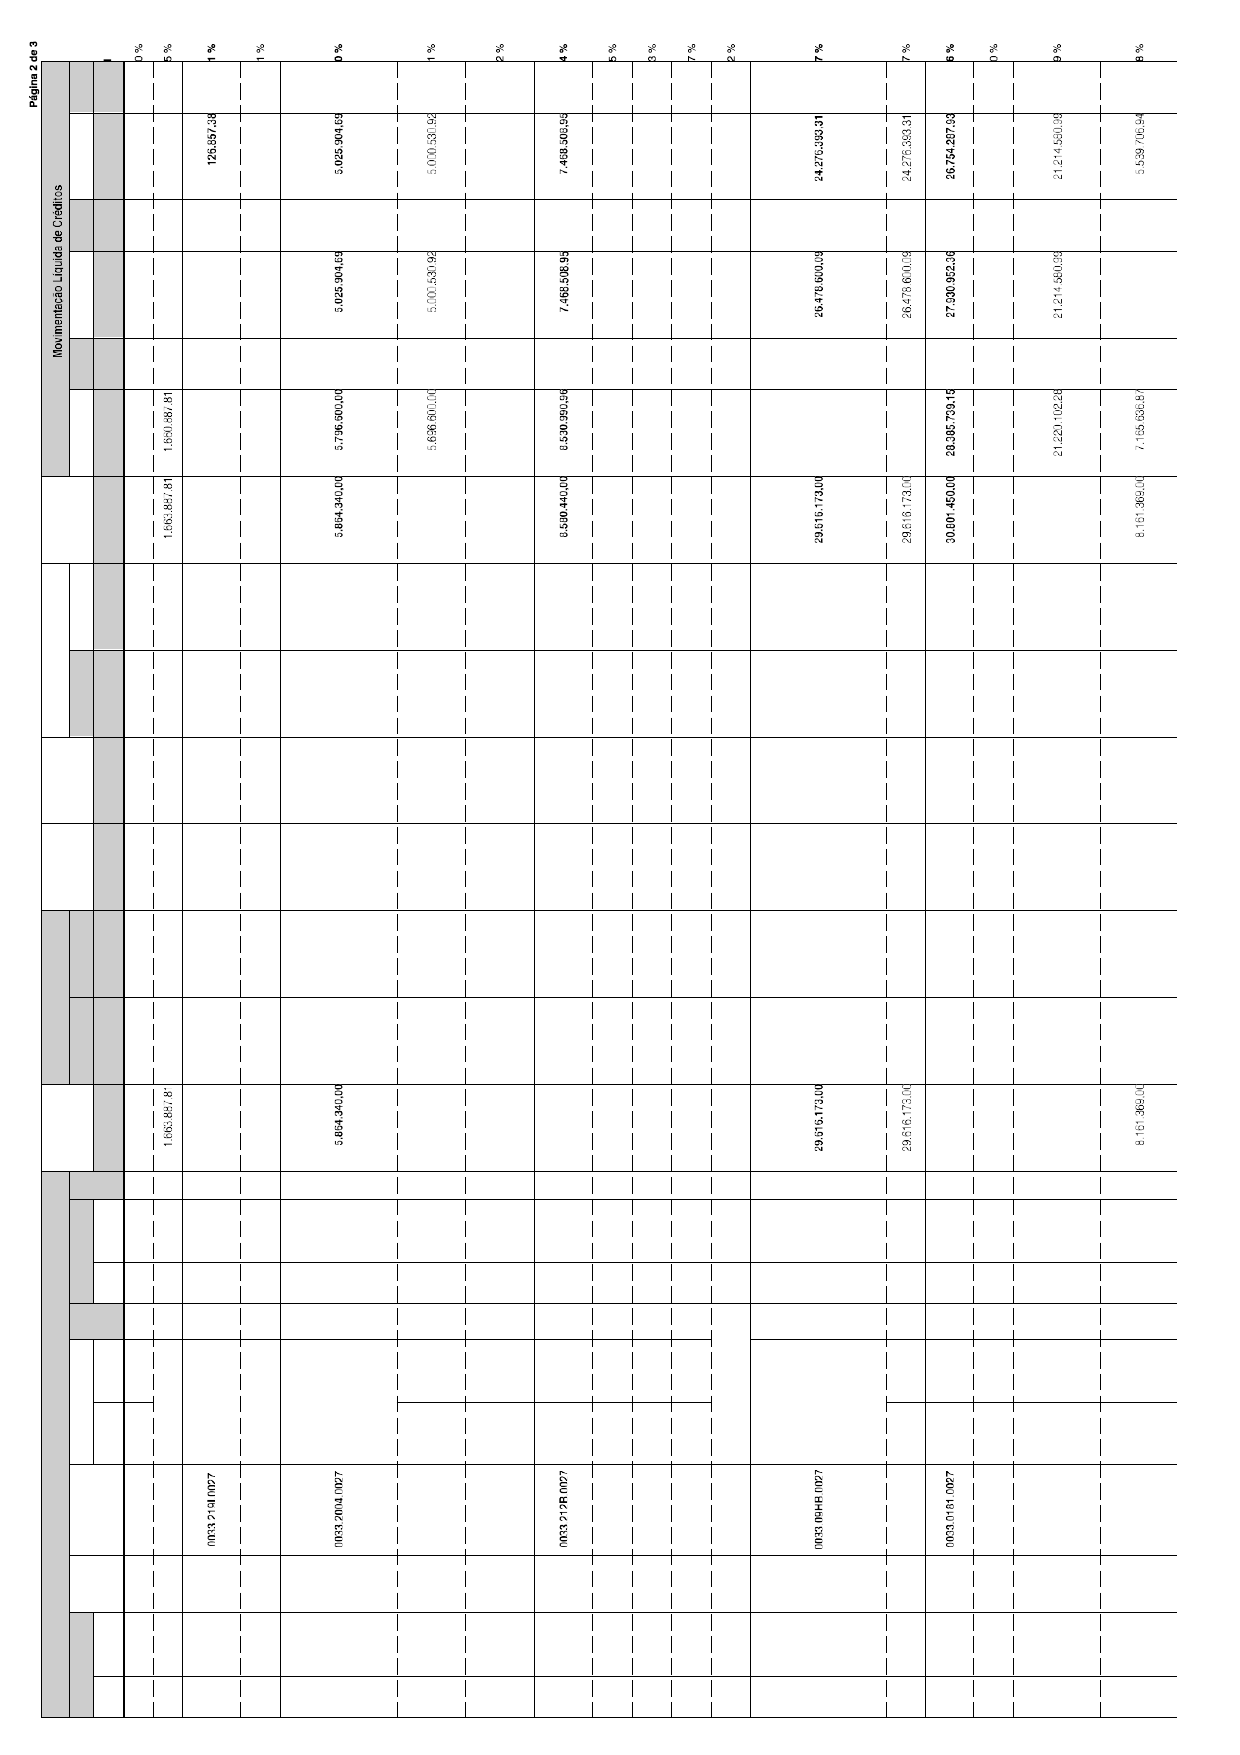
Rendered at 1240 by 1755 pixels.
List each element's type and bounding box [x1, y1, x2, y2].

table_cell [974, 1613, 1013, 1676]
table_cell [593, 738, 632, 823]
table_cell [535, 738, 592, 823]
table_cell [397, 200, 466, 251]
table_cell [535, 1613, 592, 1676]
table_cell [281, 1304, 397, 1339]
table_cell [974, 1172, 1013, 1199]
table_cell [535, 824, 592, 910]
table_cell [70, 1340, 93, 1463]
table_cell [1101, 1085, 1177, 1171]
table_cell [466, 1613, 534, 1676]
table_cell [153, 1200, 182, 1261]
table_cell [886, 651, 925, 736]
table_cell [125, 114, 153, 199]
table_cell [886, 114, 925, 199]
table_cell [397, 998, 466, 1084]
table_cell [42, 564, 69, 736]
table_cell [632, 738, 672, 823]
table_cell [1013, 477, 1101, 563]
table_cell [153, 1172, 182, 1199]
table_cell [94, 1263, 123, 1303]
table_cell [42, 824, 93, 910]
table_cell [751, 200, 886, 251]
table_cell [751, 1556, 886, 1612]
table_cell [183, 1304, 241, 1339]
table_cell [632, 390, 672, 476]
table_cell [593, 1403, 632, 1463]
table_cell [751, 1465, 886, 1554]
table_cell [241, 1085, 280, 1171]
table_cell [711, 1613, 750, 1676]
table_cell [886, 252, 925, 337]
table_cell [125, 477, 153, 563]
table_cell [751, 998, 886, 1084]
table_cell [70, 1304, 123, 1339]
table_cell [153, 339, 182, 389]
table_cell [672, 339, 711, 389]
table_cell [241, 1465, 280, 1554]
table_cell [974, 252, 1013, 337]
table_cell [535, 998, 592, 1084]
table_cell [926, 339, 974, 389]
table_cell [70, 1172, 123, 1199]
table_cell [153, 824, 182, 910]
table_cell [535, 1340, 592, 1401]
table_cell [672, 1403, 711, 1463]
table_cell [751, 1200, 886, 1261]
table_cell [672, 1613, 711, 1676]
table_cell [94, 1340, 123, 1401]
table_cell [397, 1677, 466, 1717]
table_cell [125, 1172, 153, 1199]
table_cell [632, 252, 672, 337]
table_cell [974, 1556, 1013, 1612]
table_cell [94, 200, 123, 251]
table_cell [593, 651, 632, 736]
table_cell [711, 114, 750, 199]
table_cell [1101, 1556, 1177, 1612]
table_cell [70, 339, 93, 389]
table_cell [397, 1263, 466, 1303]
table_cell [1101, 738, 1177, 823]
table_cell [1101, 1263, 1177, 1303]
table_cell [1013, 390, 1101, 476]
table_header [593, 62, 632, 112]
table_cell [125, 1613, 153, 1676]
table_header [535, 62, 592, 112]
table_cell [281, 651, 397, 736]
table_cell [926, 114, 974, 199]
table_cell [241, 200, 280, 251]
table_cell [1013, 738, 1101, 823]
table_cell [397, 911, 466, 997]
table_cell [281, 252, 397, 337]
table_cell [593, 911, 632, 997]
table_cell [241, 1304, 280, 1339]
table_cell [281, 738, 397, 823]
table_cell [94, 1403, 123, 1463]
table_cell [153, 252, 182, 337]
table_cell [125, 1304, 153, 1339]
table_cell [281, 339, 397, 389]
table_header [974, 62, 1013, 112]
table_cell [711, 1677, 750, 1717]
table_cell [672, 1263, 711, 1303]
table_cell [125, 824, 153, 910]
table_cell [711, 1085, 750, 1171]
table_cell [672, 200, 711, 251]
table_cell [711, 1465, 750, 1554]
table_cell [281, 1677, 397, 1717]
table_cell [70, 564, 93, 649]
table_cell [241, 1677, 280, 1717]
table_cell [466, 200, 534, 251]
table_cell [632, 200, 672, 251]
table_cell [466, 911, 534, 997]
table_cell [751, 911, 886, 997]
table_cell [281, 1172, 397, 1199]
table_cell [672, 738, 711, 823]
table_cell [153, 998, 182, 1084]
table_cell [183, 390, 241, 476]
table_cell [241, 911, 280, 997]
table_cell [281, 200, 397, 251]
table_cell [42, 1085, 93, 1171]
table_cell [672, 114, 711, 199]
table_cell [466, 477, 534, 563]
table_cell [241, 252, 280, 337]
table_cell [632, 1085, 672, 1171]
table_cell [672, 1085, 711, 1171]
table_cell [711, 738, 750, 823]
table_cell [70, 252, 93, 337]
table_cell [153, 1085, 182, 1171]
table_cell [926, 390, 974, 476]
table_cell [241, 339, 280, 389]
table_cell [466, 824, 534, 910]
table_cell [1013, 1556, 1101, 1612]
table_cell [751, 738, 886, 823]
table_cell [926, 1085, 974, 1171]
table_cell [593, 1677, 632, 1717]
table_cell [397, 339, 466, 389]
table_cell [466, 998, 534, 1084]
table_cell [94, 339, 123, 389]
table_cell [751, 564, 886, 649]
table_cell [241, 738, 280, 823]
table_cell [535, 651, 592, 736]
table_cell [466, 1403, 534, 1463]
table_cell [751, 1677, 886, 1717]
table_cell [125, 1263, 153, 1303]
table_cell [711, 1200, 750, 1261]
table_cell [886, 1200, 925, 1261]
table_cell [466, 1085, 534, 1171]
table_cell [751, 1304, 886, 1339]
table_cell [711, 1304, 750, 1463]
table_cell [397, 824, 466, 910]
table_cell [241, 477, 280, 563]
table_cell [751, 339, 886, 389]
table_cell [466, 564, 534, 649]
table_cell [1013, 1304, 1101, 1339]
table_cell [974, 390, 1013, 476]
table_cell [535, 1465, 592, 1554]
table_header [397, 62, 466, 112]
table_cell [593, 477, 632, 563]
table_cell [926, 824, 974, 910]
table_cell [974, 339, 1013, 389]
table_cell [886, 738, 925, 823]
table_cell [1013, 1200, 1101, 1261]
table_cell [1013, 651, 1101, 736]
table_cell [70, 1465, 123, 1554]
table_cell [886, 998, 925, 1084]
table_cell [1013, 911, 1101, 997]
table_cell [711, 911, 750, 997]
table_cell [241, 998, 280, 1084]
table_cell [593, 998, 632, 1084]
table_cell [241, 114, 280, 199]
table_cell [183, 339, 241, 389]
table_cell [593, 1200, 632, 1261]
table_cell [974, 1263, 1013, 1303]
table_cell [711, 477, 750, 563]
table_cell [125, 1403, 153, 1463]
table_cell [535, 339, 592, 389]
table_cell [672, 1304, 711, 1339]
table_cell [593, 824, 632, 910]
table_cell [183, 1200, 241, 1261]
table_cell [672, 564, 711, 649]
table_cell [711, 1556, 750, 1612]
table_cell [466, 1340, 534, 1401]
table_header [281, 62, 397, 112]
table_cell [281, 1200, 397, 1261]
table_cell [1013, 1403, 1101, 1463]
table_cell [1013, 1263, 1101, 1303]
table_cell [183, 911, 241, 997]
table_cell [1013, 1465, 1101, 1554]
table_header [1101, 62, 1177, 112]
table_cell [1013, 1085, 1101, 1171]
table_cell [974, 1085, 1013, 1171]
table_cell [672, 651, 711, 736]
table_cell [125, 390, 153, 476]
table_cell [1013, 200, 1101, 251]
table_cell [70, 200, 93, 251]
table_cell [153, 114, 182, 199]
table_cell [926, 1677, 974, 1717]
table_cell [241, 1263, 280, 1303]
table_cell [466, 1263, 534, 1303]
table_cell [153, 651, 182, 736]
table_cell [672, 390, 711, 476]
table_cell [593, 339, 632, 389]
table_cell [466, 1304, 534, 1339]
table_cell [125, 1200, 153, 1261]
table_cell [593, 564, 632, 649]
table_cell [183, 1340, 241, 1463]
table_cell [153, 1677, 182, 1717]
table_cell [183, 114, 241, 199]
table_cell [926, 1172, 974, 1199]
table_cell [672, 1172, 711, 1199]
table_cell [974, 114, 1013, 199]
table_cell [397, 1465, 466, 1554]
table_cell [466, 651, 534, 736]
table_header [42, 62, 69, 476]
table_cell [70, 911, 93, 997]
table_cell [535, 911, 592, 997]
table_cell [886, 1085, 925, 1171]
table_cell [926, 200, 974, 251]
table_cell [974, 651, 1013, 736]
table_cell [153, 1465, 182, 1554]
table_cell [535, 114, 592, 199]
table_cell [281, 1465, 397, 1554]
table_cell [751, 252, 886, 337]
table_cell [1101, 1677, 1177, 1717]
table_cell [886, 1556, 925, 1612]
table_cell [632, 651, 672, 736]
table_cell [672, 1340, 711, 1401]
table_header [886, 62, 925, 112]
table_cell [183, 1556, 241, 1612]
table_cell [1013, 998, 1101, 1084]
table_cell [466, 1172, 534, 1199]
table_cell [397, 564, 466, 649]
table_cell [125, 1677, 153, 1717]
table_cell [1013, 1613, 1101, 1676]
table_cell [1013, 1172, 1101, 1199]
table_cell [397, 1172, 466, 1199]
table_cell [632, 114, 672, 199]
table_cell [886, 477, 925, 563]
table_cell [94, 738, 123, 823]
table_cell [974, 1677, 1013, 1717]
table_cell [672, 1556, 711, 1612]
table_cell [1013, 1677, 1101, 1717]
table_cell [593, 1613, 632, 1676]
table_cell [926, 1556, 974, 1612]
table_cell [974, 738, 1013, 823]
table_cell [1013, 339, 1101, 389]
table_cell [397, 738, 466, 823]
table_header [751, 62, 886, 112]
table_cell [1013, 564, 1101, 649]
table_cell [1101, 200, 1177, 251]
table_cell [70, 1613, 93, 1717]
table_cell [1013, 252, 1101, 337]
table_cell [751, 390, 886, 476]
table_cell [397, 390, 466, 476]
table_cell [711, 339, 750, 389]
table_header [70, 62, 93, 112]
table_cell [926, 1613, 974, 1676]
table_cell [153, 911, 182, 997]
table_cell [672, 911, 711, 997]
table_cell [1101, 998, 1177, 1084]
table_cell [974, 1403, 1013, 1463]
table_cell [397, 114, 466, 199]
table_header [926, 62, 974, 112]
table_cell [974, 1465, 1013, 1554]
table_cell [125, 1465, 153, 1554]
table_header [94, 62, 123, 112]
table_cell [926, 1304, 974, 1339]
table_cell [886, 564, 925, 649]
table_cell [1101, 1403, 1177, 1463]
table_cell [281, 1340, 397, 1463]
table_cell [751, 1172, 886, 1199]
table_cell [94, 824, 123, 910]
table_cell [241, 390, 280, 476]
table_cell [153, 564, 182, 649]
table_cell [70, 390, 93, 476]
table_cell [926, 252, 974, 337]
table_cell [974, 200, 1013, 251]
table_cell [593, 200, 632, 251]
table_cell [241, 1556, 280, 1612]
table_cell [125, 998, 153, 1084]
table_cell [94, 390, 123, 476]
table_cell [281, 564, 397, 649]
table_cell [632, 477, 672, 563]
table_cell [974, 1340, 1013, 1401]
table_cell [153, 477, 182, 563]
table_cell [153, 1263, 182, 1303]
table_cell [94, 998, 123, 1084]
table_cell [535, 477, 592, 563]
table_cell [593, 1085, 632, 1171]
table_cell [1101, 477, 1177, 563]
table_cell [632, 1465, 672, 1554]
table_cell [183, 1465, 241, 1554]
table_cell [1101, 564, 1177, 649]
table_cell [886, 1304, 925, 1339]
table_cell [183, 651, 241, 736]
table_cell [974, 911, 1013, 997]
table_cell [1013, 1340, 1101, 1401]
table_cell [632, 1677, 672, 1717]
table_cell [711, 252, 750, 337]
table_cell [535, 1263, 592, 1303]
table_cell [241, 564, 280, 649]
table_cell [281, 114, 397, 199]
table_cell [94, 1613, 123, 1676]
table_cell [711, 651, 750, 736]
table_cell [751, 824, 886, 910]
table_cell [926, 477, 974, 563]
table_cell [886, 1403, 925, 1463]
table_cell [153, 738, 182, 823]
table_cell [241, 1172, 280, 1199]
table_cell [94, 114, 123, 199]
table_cell [751, 1340, 886, 1463]
table_header [153, 62, 182, 112]
table_cell [886, 1465, 925, 1554]
table_cell [1101, 1304, 1177, 1339]
table_cell [466, 1200, 534, 1261]
table_cell [886, 200, 925, 251]
table_cell [535, 1200, 592, 1261]
table_cell [125, 738, 153, 823]
table_cell [153, 1556, 182, 1612]
table_cell [1101, 1613, 1177, 1676]
table_cell [535, 1172, 592, 1199]
table_cell [125, 252, 153, 337]
table_cell [632, 1200, 672, 1261]
table_cell [153, 390, 182, 476]
table_cell [183, 1172, 241, 1199]
table_cell [632, 1613, 672, 1676]
table_cell [281, 911, 397, 997]
table_cell [241, 824, 280, 910]
table_cell [1101, 390, 1177, 476]
table_cell [593, 1263, 632, 1303]
table_cell [751, 114, 886, 199]
table_cell [281, 477, 397, 563]
table_cell [711, 564, 750, 649]
table_cell [632, 1263, 672, 1303]
table_cell [751, 1263, 886, 1303]
table_cell [751, 477, 886, 563]
table_cell [535, 390, 592, 476]
table_cell [1101, 651, 1177, 736]
table_cell [672, 1677, 711, 1717]
table_cell [153, 1304, 182, 1339]
table_cell [125, 339, 153, 389]
table_cell [974, 824, 1013, 910]
table_cell [926, 1465, 974, 1554]
table_cell [886, 1172, 925, 1199]
table_cell [974, 998, 1013, 1084]
table_cell [153, 1340, 182, 1463]
table_cell [466, 1556, 534, 1612]
table_cell [886, 824, 925, 910]
table_cell [281, 998, 397, 1084]
table_header [241, 62, 280, 112]
table_cell [281, 1556, 397, 1612]
table_cell [593, 1465, 632, 1554]
table_cell [711, 824, 750, 910]
table_cell [711, 1263, 750, 1303]
table_cell [886, 390, 925, 476]
table_cell [397, 1304, 466, 1339]
table_cell [926, 1200, 974, 1261]
table_cell [125, 1556, 153, 1612]
table_cell [466, 252, 534, 337]
table_cell [593, 252, 632, 337]
table_cell [183, 824, 241, 910]
table_cell [397, 252, 466, 337]
table_cell [241, 651, 280, 736]
table_cell [42, 1172, 69, 1717]
table_cell [926, 564, 974, 649]
table_cell [397, 1340, 466, 1401]
table_header [672, 62, 711, 112]
table_cell [94, 1677, 123, 1717]
table_cell [281, 1263, 397, 1303]
table_cell [281, 1085, 397, 1171]
table_cell [593, 390, 632, 476]
table_cell [153, 1613, 182, 1676]
table_cell [94, 651, 123, 736]
table_cell [535, 200, 592, 251]
table_cell [535, 564, 592, 649]
table_cell [632, 998, 672, 1084]
table_cell [397, 1556, 466, 1612]
table_cell [397, 477, 466, 563]
table_header [466, 62, 534, 112]
table_cell [926, 651, 974, 736]
table_cell [632, 1403, 672, 1463]
table_cell [751, 1613, 886, 1676]
table_cell [632, 339, 672, 389]
table_cell [1013, 824, 1101, 910]
table_cell [886, 1340, 925, 1401]
table_cell [183, 1613, 241, 1676]
table_header [632, 62, 672, 112]
table_cell [94, 477, 123, 563]
table_header [711, 62, 750, 112]
table_cell [711, 200, 750, 251]
table_cell [926, 1403, 974, 1463]
table_cell [632, 824, 672, 910]
table_cell [70, 998, 93, 1084]
table_cell [42, 477, 93, 563]
table_cell [974, 1304, 1013, 1339]
table_cell [183, 477, 241, 563]
table_cell [125, 564, 153, 649]
table_cell [125, 911, 153, 997]
table_cell [535, 1677, 592, 1717]
table_cell [593, 1172, 632, 1199]
table_cell [281, 390, 397, 476]
table_cell [672, 824, 711, 910]
table_cell [42, 911, 69, 1084]
table_header [125, 62, 153, 112]
table_cell [1101, 1465, 1177, 1554]
table_cell [1101, 824, 1177, 910]
table_cell [593, 1556, 632, 1612]
table_cell [94, 564, 123, 649]
table_cell [183, 252, 241, 337]
table_cell [926, 911, 974, 997]
table_cell [397, 651, 466, 736]
table_cell [672, 998, 711, 1084]
table_cell [535, 1556, 592, 1612]
table_cell [593, 1340, 632, 1401]
table_cell [886, 1677, 925, 1717]
table_cell [926, 1263, 974, 1303]
table_cell [125, 651, 153, 736]
table_cell [241, 1340, 280, 1463]
table_cell [632, 1172, 672, 1199]
table_cell [397, 1613, 466, 1676]
table_cell [535, 1403, 592, 1463]
table_header [1013, 62, 1101, 112]
table_cell [593, 114, 632, 199]
table_cell [397, 1403, 466, 1463]
table_cell [926, 738, 974, 823]
table_cell [632, 1340, 672, 1401]
table_cell [94, 911, 123, 997]
table_cell [1101, 1200, 1177, 1261]
table_cell [535, 1304, 592, 1339]
table_cell [241, 1613, 280, 1676]
table_cell [70, 114, 93, 199]
table_cell [183, 998, 241, 1084]
table_cell [466, 114, 534, 199]
table_cell [281, 1613, 397, 1676]
table_cell [632, 911, 672, 997]
table_cell [593, 1304, 632, 1339]
table_cell [70, 1200, 93, 1303]
table_header [183, 62, 241, 112]
table_cell [1101, 114, 1177, 199]
table_cell [751, 651, 886, 736]
table_cell [711, 390, 750, 476]
table_cell [926, 998, 974, 1084]
table_cell [535, 1085, 592, 1171]
table_cell [711, 1172, 750, 1199]
table_cell [672, 252, 711, 337]
table_cell [672, 1465, 711, 1554]
table_cell [1101, 1172, 1177, 1199]
table_cell [466, 1677, 534, 1717]
table_cell [886, 1263, 925, 1303]
table_cell [535, 252, 592, 337]
table_cell [183, 1677, 241, 1717]
table_cell [1101, 339, 1177, 389]
table_cell [125, 200, 153, 251]
table_cell [466, 738, 534, 823]
table_cell [974, 477, 1013, 563]
table_cell [241, 1200, 280, 1261]
table_cell [125, 1340, 153, 1401]
table_cell [974, 1200, 1013, 1261]
table_cell [1101, 911, 1177, 997]
table_cell [70, 1556, 123, 1612]
table_cell [751, 1085, 886, 1171]
table_cell [886, 339, 925, 389]
table_cell [632, 1304, 672, 1339]
table_cell [281, 824, 397, 910]
table_cell [632, 564, 672, 649]
table_cell [183, 200, 241, 251]
table_cell [94, 1085, 123, 1171]
table_cell [974, 564, 1013, 649]
table_cell [183, 564, 241, 649]
table_cell [711, 998, 750, 1084]
table_cell [672, 477, 711, 563]
table_cell [183, 1263, 241, 1303]
table_cell [1013, 114, 1101, 199]
table_cell [886, 911, 925, 997]
table_cell [153, 200, 182, 251]
table_cell [42, 738, 93, 823]
table_cell [94, 252, 123, 337]
table_cell [672, 1200, 711, 1261]
table_cell [926, 1340, 974, 1401]
table_cell [1101, 1340, 1177, 1401]
table_cell [1101, 252, 1177, 337]
table_cell [183, 738, 241, 823]
table_cell [397, 1085, 466, 1171]
table_cell [70, 651, 93, 736]
table_cell [94, 1200, 123, 1261]
table_cell [466, 339, 534, 389]
table_cell [632, 1556, 672, 1612]
table_cell [886, 1613, 925, 1676]
table_cell [183, 1085, 241, 1171]
table_cell [125, 1085, 153, 1171]
table_cell [397, 1200, 466, 1261]
table_cell [466, 1465, 534, 1554]
table_cell [466, 390, 534, 476]
